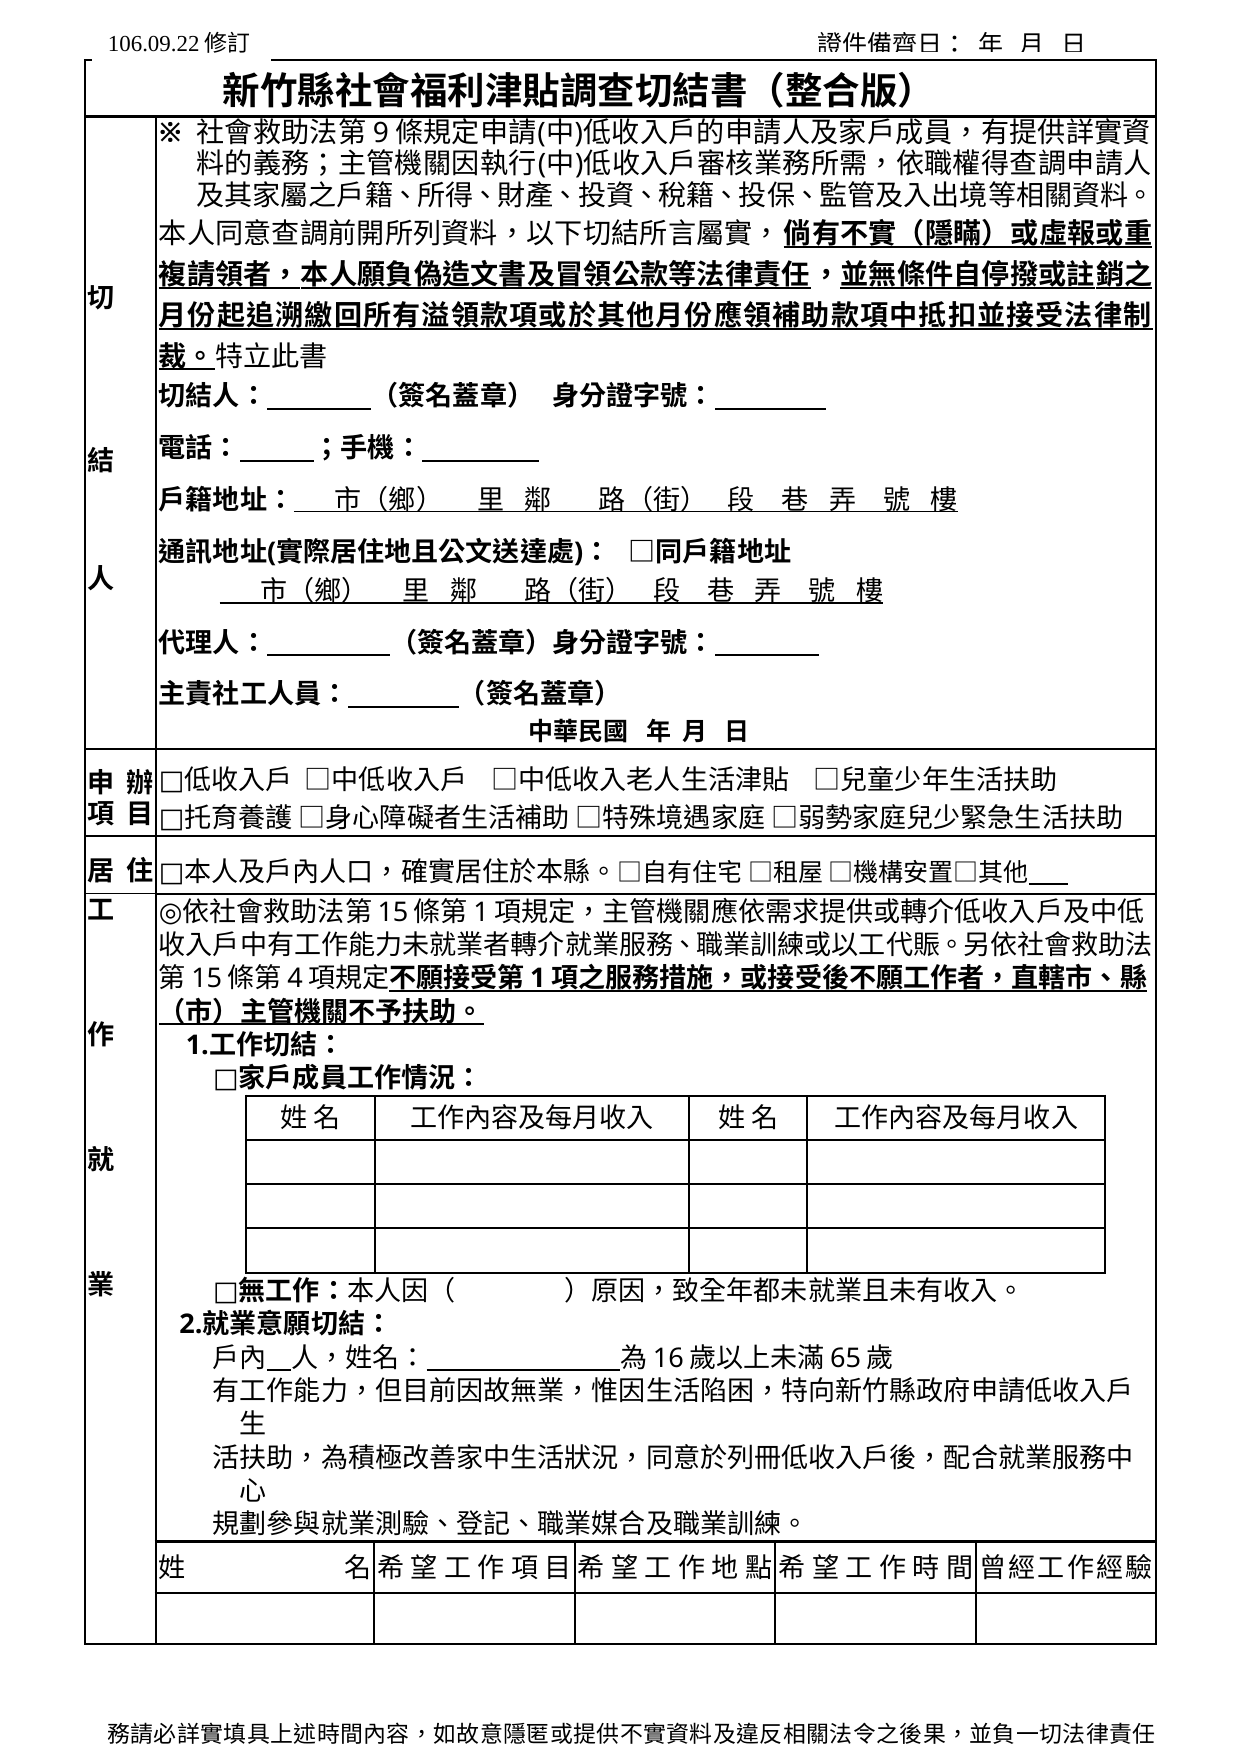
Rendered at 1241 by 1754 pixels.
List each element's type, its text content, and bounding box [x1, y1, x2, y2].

table_cell [376, 1141, 688, 1183]
table_cell [808, 1229, 1104, 1272]
table_cell 申辦項目 [86, 750, 155, 835]
table_cell 社會救助法第9條規定申請(中)低收入戶的申請人及家戶成員，有提供詳實資料的義務；主管機關因執行(中)低收入戶審核業務所需，依職權得查調申請人及其家屬之戶籍、所得、財產、投資、稅籍、投保、監管及入出境等相關資料。 本人同意查調前開所列資料，以下切結所言屬實，倘有不實（隱瞞）或虛報或重複請領者，本人願負偽造文書及冒領公款等法律責任，並無條件自停撥或註銷之月份起追溯繳回所有溢領款項或於其他月份應領補助款項中抵扣並接受法律制裁。特立此書 切結人： （簽名蓋章） 身分證字號： 電話： ；手機： 戶籍地址： 市（鄉） 里 鄰 路（街） 段 巷 弄 號 樓 通訊地址(實際居住地且公文送達處)： □同戶籍地址 市（鄉） 里 鄰 路（街） 段 巷 弄 號 樓 代理人： （簽名蓋章）身分證字號： 主責社工人員： （簽名蓋章） 中華民國 年 月 日 [157, 118, 1155, 748]
table_cell [776, 1594, 975, 1643]
table_header 新竹縣社會福利津貼調查切結書（整合版） [86, 17, 1155, 115]
table_cell [808, 1141, 1104, 1183]
table_cell 工 作 就 業 [86, 894, 155, 1643]
table_cell 姓名 [157, 1543, 373, 1592]
table_cell [690, 1229, 806, 1272]
table_cell [690, 1185, 806, 1227]
table_cell 切 結 人 [86, 118, 155, 748]
table_cell 曾經工作經驗 [977, 1543, 1155, 1592]
table_cell ◎依社會救助法第15條第1項規定，主管機關應依需求提供或轉介低收入戶及中低收入戶中有工作能力未就業者轉介就業服務、職業訓練或以工代賑。另依社會救助法第15條第4項規定不願接受第1項之服務措施，或接受後不願工作者，直轄市、縣（市）主管機關不予扶助。 1.工作切結： □家戶成員工作情況： □無工作：本人因（ ）原因，致全年都未就業且未有收入。 2.就業意願切結： 戶內 人，姓名： 為16歲以上未滿65歲 有工作能力，但目前因故無業，惟因生活陷困，特向新竹縣政府申請低收入戶生 活扶助，為積極改善家中生活狀況，同意於列冊低收入戶後，配合就業服務中心 規劃參與就業測驗、登記、職業媒合及職業訓練。 [157, 895, 1155, 1540]
table_cell 居住 [86, 837, 155, 892]
table_cell [576, 1594, 774, 1643]
table_cell 希望工作地點 [576, 1543, 774, 1592]
table_cell [376, 1229, 688, 1272]
table_cell □本人及戶內人口，確實居住於本縣。□自有住宅 □租屋 □機構安置□其他 [157, 837, 1155, 892]
table_cell [690, 1141, 806, 1183]
table_cell [808, 1185, 1104, 1227]
table_cell [247, 1185, 374, 1227]
table_cell [247, 1141, 374, 1183]
table_header 工作內容及每月收入 [376, 1097, 688, 1139]
table_cell □低收入戶 □中低收入戶 □中低收入老人生活津貼 □兒童少年生活扶助 □托育養護 □身心障礙者生活補助 □特殊境遇家庭 □弱勢家庭兒少緊急生活扶助 [157, 750, 1155, 835]
table_cell 希望工作時間 [776, 1543, 975, 1592]
table_header 姓 名 [690, 1097, 806, 1139]
table_cell [376, 1185, 688, 1227]
table_cell [375, 1594, 574, 1643]
table_cell 希望工作項目 [375, 1543, 574, 1592]
table_cell [157, 1594, 373, 1643]
table_cell [977, 1594, 1155, 1643]
table_cell [247, 1229, 374, 1272]
table_header 姓 名 [247, 1097, 374, 1139]
table_header 工作內容及每月收入 [808, 1097, 1104, 1139]
table_cell 工 作 就 業 [92, 1708, 1176, 1752]
table_header 新竹縣社會福利津貼調查切結書（整合版） [802, 17, 1161, 59]
